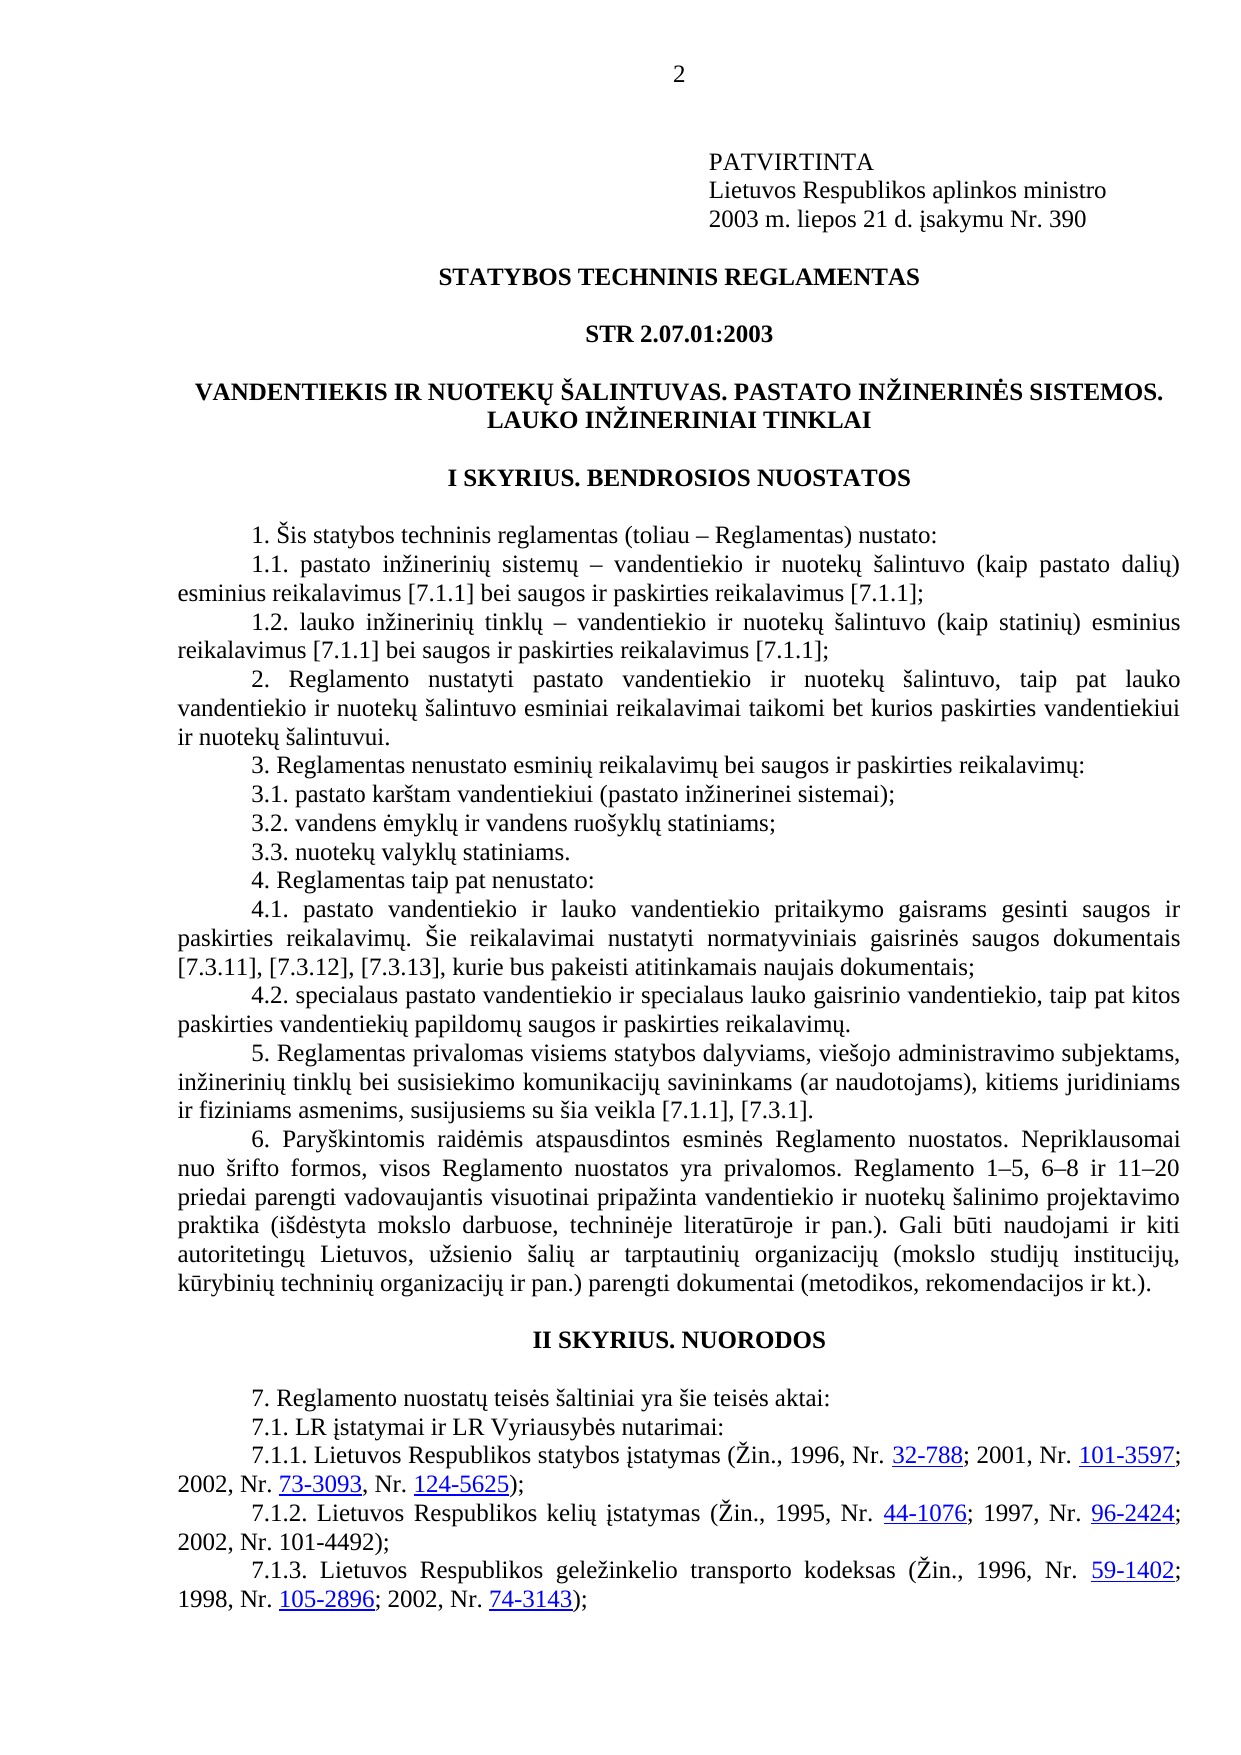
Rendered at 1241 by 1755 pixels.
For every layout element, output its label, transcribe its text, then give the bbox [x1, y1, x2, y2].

text 6. Paryškintomis raidėmis atspausdintos esminės Reglamento nuostatos. Nepriklausomai nuo šrifto formos, visos Reglamento nuostatos yra privalomos. Reglamento 1–5, 6–8 ir 11–20 priedai parengti vadovaujantis visuotinai pripažinta vandentiekio ir nuotekų šalinimo projektavimo praktika (išdėstyta mokslo darbuose, techninėje literatūroje ir pan.). Gali būti naudojami ir kiti autoritetingų Lietuvos, užsienio šalių ar tarptautinių organizacijų (mokslo studijų institucijų, kūrybinių techninių organizacijų ir pan.) parengti dokumentai (metodikos, rekomendacijos ir kt.). [177, 1124, 1181, 1297]
text 1. Šis statybos techninis reglamentas (toliau – Reglamentas) nustato: [177, 521, 1181, 549]
text 1.2. lauko inžinerinių tinklų – vandentiekio ir nuotekų šalintuvo (kaip statinių) esminius reikalavimus [7.1.1] bei saugos ir paskirties reikalavimus [7.1.1]; [177, 607, 1181, 664]
text 4.1. pastato vandentiekio ir lauko vandentiekio pritaikymo gaisrams gesinti saugos ir paskirties reikalavimų. Šie reikalavimai nustatyti normatyviniais gaisrinės saugos dokumentais [7.3.11], [7.3.12], [7.3.13], kurie bus pakeisti atitinkamais naujais dokumentais; [177, 894, 1181, 981]
text 3.1. pastato karštam vandentiekiui (pastato inžinerinei sistemai); [177, 779, 1181, 808]
text 7.1.3. Lietuvos Respublikos geležinkelio transporto kodeksas (Žin., 1996, Nr. 59-1402; 1998, Nr. 105-2896; 2002, Nr. 74-3143); [177, 1556, 1181, 1613]
text 2. Reglamento nustatyti pastato vandentiekio ir nuotekų šalintuvo, taip pat lauko vandentiekio ir nuotekų šalintuvo esminiai reikalavimai taikomi bet kurios paskirties vandentiekiui ir nuotekų šalintuvui. [177, 664, 1181, 751]
text I SKYRIUS. BENDROSIOS NUOSTATOS [177, 463, 1181, 492]
text 3. Reglamentas nenustato esminių reikalavimų bei saugos ir paskirties reikalavimų: [177, 751, 1181, 779]
text 3.2. vandens ėmyklų ir vandens ruošyklų statiniams; [177, 808, 1181, 837]
text 7. Reglamento nuostatų teisės šaltiniai yra šie teisės aktai: [177, 1383, 1181, 1412]
text 2003 m. liepos 21 d. įsakymu Nr. 390 [177, 204, 1181, 233]
text 4.2. specialaus pastato vandentiekio ir specialaus lauko gaisrinio vandentiekio, taip pat kitos paskirties vandentiekių papildomų saugos ir paskirties reikalavimų. [177, 981, 1181, 1038]
text VANDENTIEKIS IR NUOTEKŲ ŠALINTUVAS. PASTATO INŽINERINĖS SISTEMOS. LAUKO INŽINERINIAI TINKLAI [177, 377, 1181, 434]
text 5. Reglamentas privalomas visiems statybos dalyviams, viešojo administravimo subjektams, inžinerinių tinklų bei susisiekimo komunikacijų savininkams (ar naudotojams), kitiems juridiniams ir fiziniams asmenims, susijusiems su šia veikla [7.1.1], [7.3.1]. [177, 1038, 1181, 1124]
text 7.1.1. Lietuvos Respublikos statybos įstatymas (Žin., 1996, Nr. 32-788; 2001, Nr. 101-3597; 2002, Nr. 73-3093, Nr. 124-5625); [177, 1441, 1181, 1498]
text PATVIRTINTA [177, 147, 1181, 176]
text Lietuvos Respublikos aplinkos ministro [177, 176, 1181, 204]
text 1.1. pastato inžinerinių sistemų – vandentiekio ir nuotekų šalintuvo (kaip pastato dalių) esminius reikalavimus [7.1.1] bei saugos ir paskirties reikalavimus [7.1.1]; [177, 549, 1181, 607]
text II SKYRIUS. NUORODOS [177, 1326, 1181, 1354]
text 3.3. nuotekų valyklų statiniams. [177, 837, 1181, 866]
text 7.1.2. Lietuvos Respublikos kelių įstatymas (Žin., 1995, Nr. 44-1076; 1997, Nr. 96-2424; 2002, Nr. 101-4492); [177, 1498, 1181, 1556]
text 4. Reglamentas taip pat nenustato: [177, 866, 1181, 894]
text STATYBOS TECHNINIS REGLAMENTAS [177, 262, 1181, 291]
text 7.1. LR įstatymai ir LR Vyriausybės nutarimai: [177, 1412, 1181, 1441]
text STR 2.07.01:2003 [177, 319, 1181, 348]
